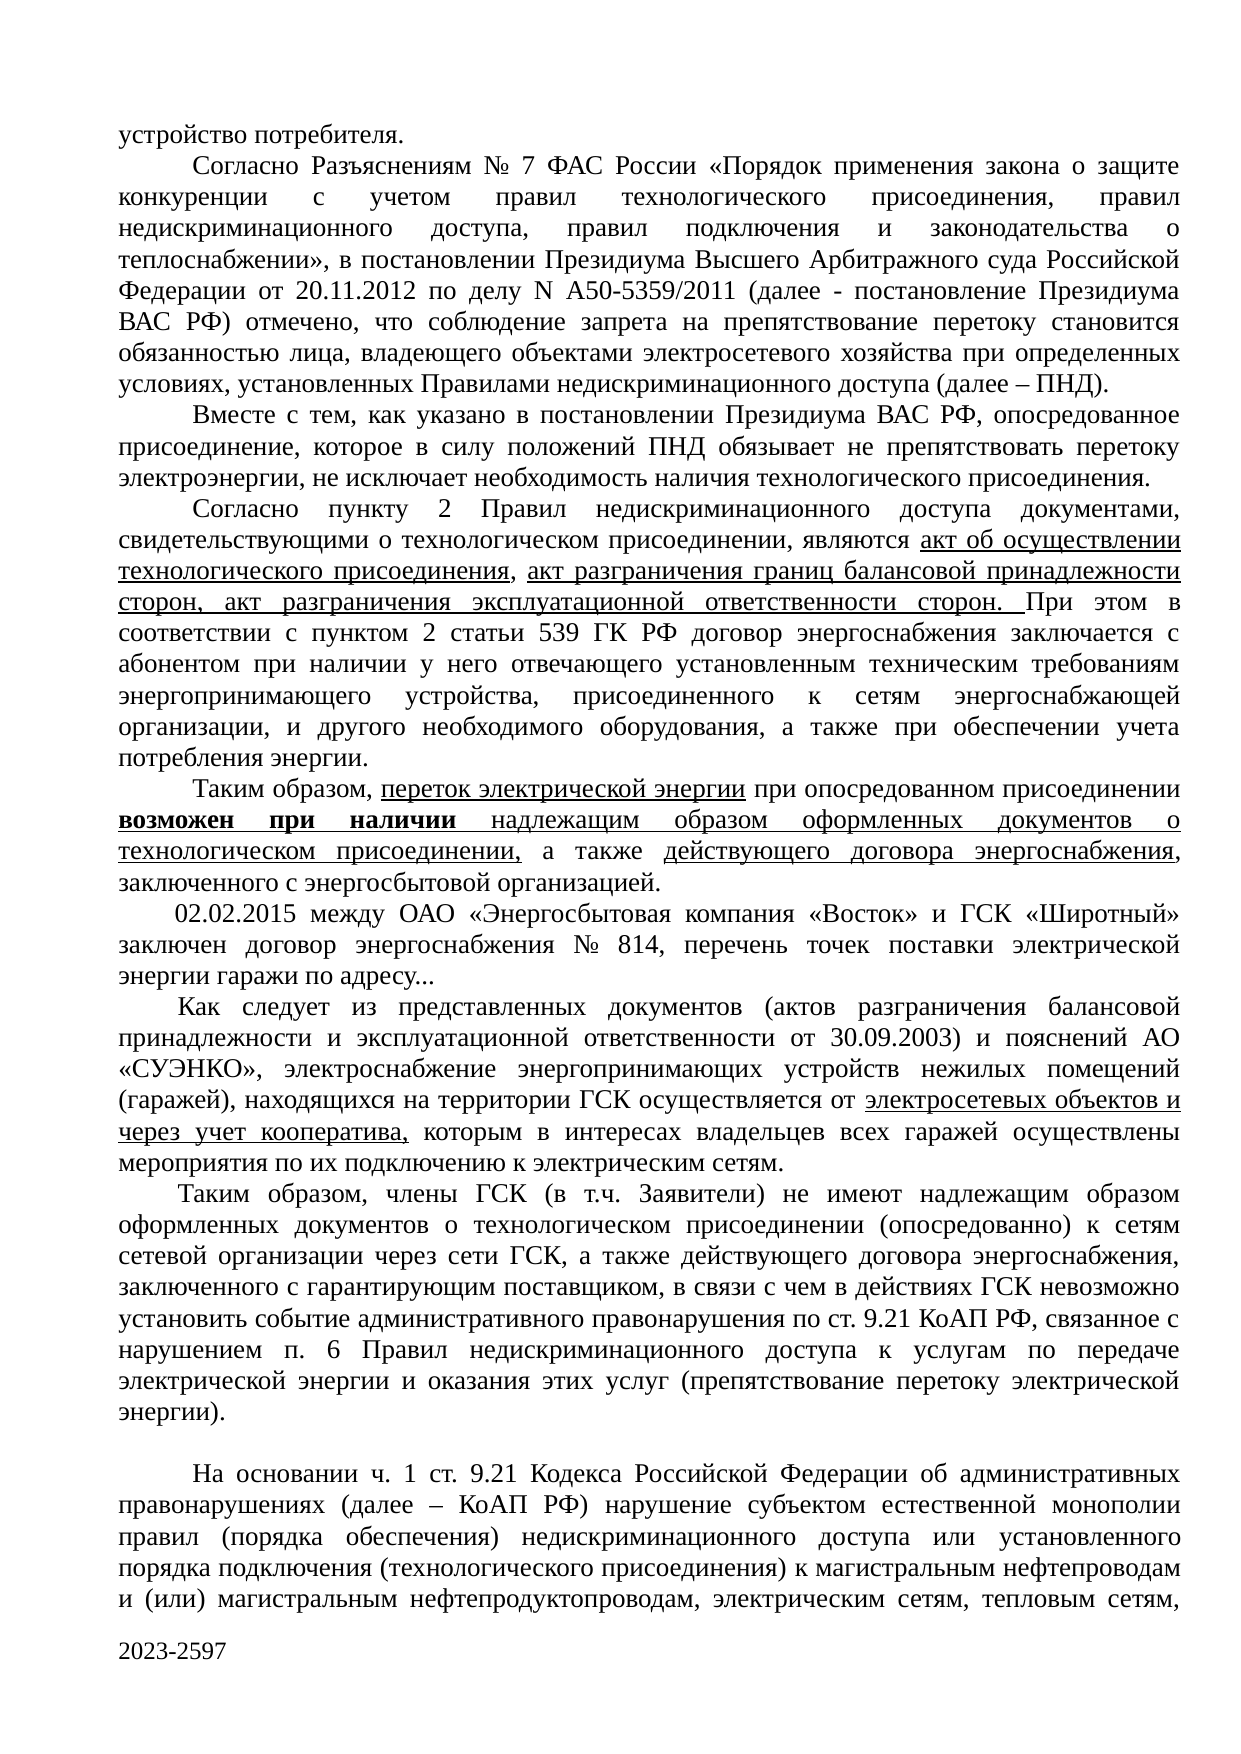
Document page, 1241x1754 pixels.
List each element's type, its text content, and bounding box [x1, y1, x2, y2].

text технологическом присоединении, а также действующего договора энергоснабжения, заключенного с энергосбытовой организацией. [118, 832, 1181, 897]
text Таким образом, переток электрической энергии при опосредованном присоединении возможен при наличии надлежащим образом оформленных документов о [118, 772, 1181, 831]
text Согласно Разъяснениям № 7 ФАС России «Порядок применения закона о защите конкуренции с учетом правил технологического присоединения, правил недискриминационного доступа, правил подключения и законодательства о теплоснабжении», в постановлении Президиума Высшего Арбитражного суда Российской Федерации от 20.11.2012 по делу N А50-5359/2011 (далее - постановление Президиума ВАС РФ) отмечено, что соблюдение запрета на препятствование перетоку становится обязанностью лица, владеющего объектами электросетевого хозяйства при определенных условиях, установленных Правилами недискриминационного доступа (далее – ПНД). [118, 149, 1181, 398]
text Согласно пункту 2 Правил недискриминационного доступа документами, свидетельствующими о технологическом присоединении, являются акт об осуществлении технологического присоединения, акт разграничения границ балансовой принадлежности сторон, акт разграничения эксплуатационной ответственности сторон. При этом в соответствии с пунктом 2 статьи 539 ГК РФ договор энергоснабжения заключается с абонентом при наличии у него отвечающего установленным техническим требованиям энергопринимающего устройства, присоединенного к сетям энергоснабжающей организации, и другого необходимого оборудования, а также при обеспечении учета потребления энергии. [118, 492, 1181, 772]
text Как следует из представленных документов (актов разграничения балансовой принадлежности и эксплуатационной ответственности от 30.09.2003) и пояснений АО «СУЭНКО», электроснабжение энергопринимающих устройств нежилых помещений (гаражей), находящихся на территории ГСК осуществляется от электросетевых объектов и через учет кооператива, которым в интересах владельцев всех гаражей осуществлены мероприятия по их подключению к электрическим сетям. [118, 990, 1181, 1177]
text На основании ч. 1 ст. 9.21 Кодекса Российской Федерации об административных правонарушениях (далее – КоАП РФ) нарушение субъектом естественной монополии правил (порядка обеспечения) недискриминационного доступа или установленного порядка подключения (технологического присоединения) к магистральным нефтепроводам и (или) магистральным нефтепродуктопроводам, электрическим сетям, тепловым сетям, [118, 1457, 1181, 1613]
text Вместе с тем, как указано в постановлении Президиума ВАС РФ, опосредованное присоединение, которое в силу положений ПНД обязывает не препятствовать перетоку электроэнергии, не исключает необходимость наличия технологического присоединения. [118, 398, 1181, 492]
text 02.02.2015 между ОАО «Энергосбытовая компания «Восток» и ГСК «Широтный» заключен договор энергоснабжения № 814, перечень точек поставки электрической энергии гаражи по адресу... [118, 897, 1181, 990]
text устройство потребителя. [118, 118, 1181, 149]
text Таким образом, члены ГСК (в т.ч. Заявители) не имеют надлежащим образом оформленных документов о технологическом присоединении (опосредованно) к сетям сетевой организации через сети ГСК, а также действующего договора энергоснабжения, заключенного с гарантирующим поставщиком, в связи с чем в действиях ГСК невозможно установить событие административного правонарушения по ст. 9.21 КоАП РФ, связанное с нарушением п. 6 Правил недискриминационного доступа к услугам по передаче электрической энергии и оказания этих услуг (препятствование перетоку электрической энергии). [118, 1177, 1181, 1426]
